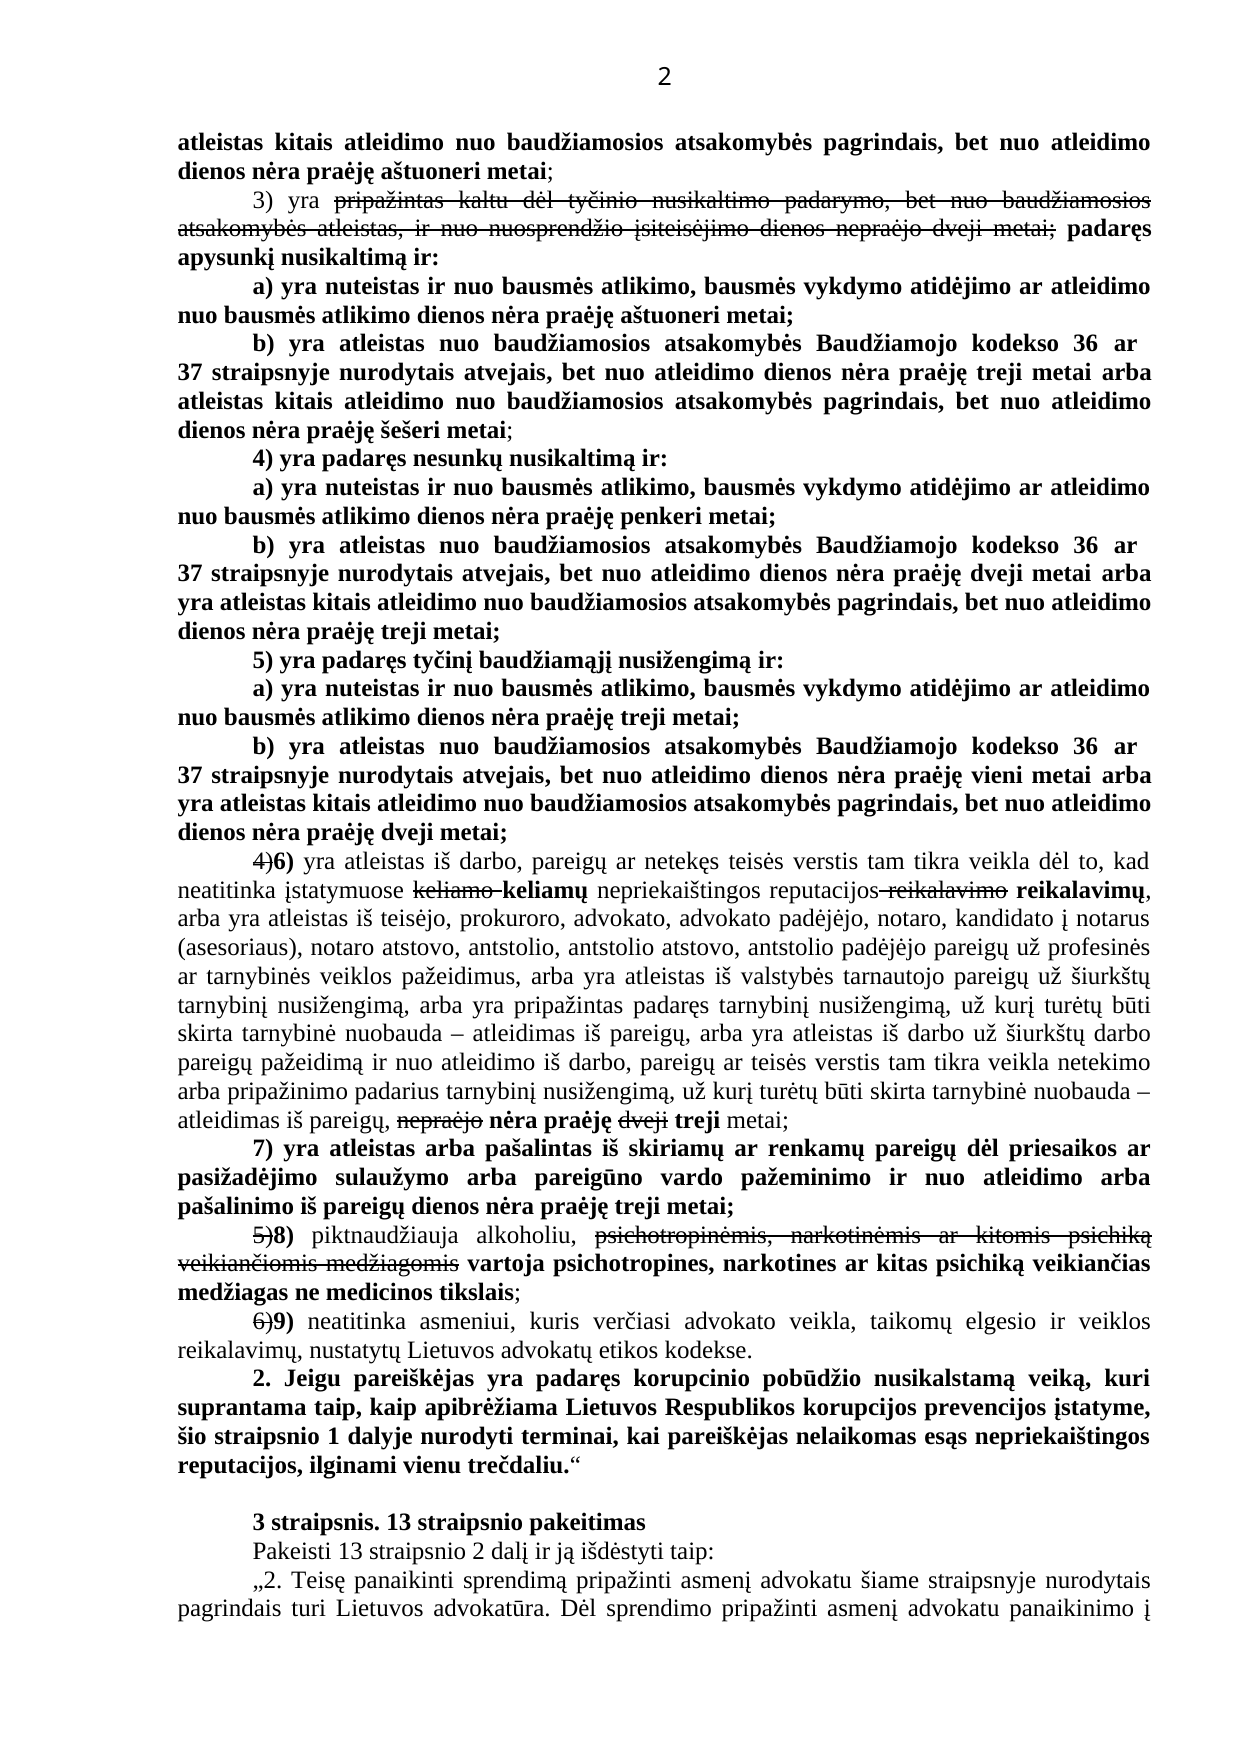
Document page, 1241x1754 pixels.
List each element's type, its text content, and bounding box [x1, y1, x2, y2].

text b) yra atleistas nuo baudžiamosios atsakomybės Baudžiamojo kodekso 36 ar 37 straipsnyje nurodytais atvejais, bet nuo atleidimo dienos nėra praėję dveji metai arba yra atleistas kitais atleidimo nuo baudžiamosios atsakomybės pagrindais, bet nuo atleidimo dienos nėra praėję treji metai; [177, 530, 1152, 645]
text Pakeisti 13 straipsnio 2 dalį ir ją išdėstyti taip: [177, 1536, 1152, 1565]
text b) yra atleistas nuo baudžiamosios atsakomybės Baudžiamojo kodekso 36 ar 37 straipsnyje nurodytais atvejais, bet nuo atleidimo dienos nėra praėję vieni metai arba yra atleistas kitais atleidimo nuo baudžiamosios atsakomybės pagrindais, bet nuo atleidimo dienos nėra praėję dveji metai; [177, 731, 1152, 846]
text 5) yra padaręs tyčinį baudžiamąjį nusižengimą ir: [177, 645, 1152, 673]
text a) yra nuteistas ir nuo bausmės atlikimo, bausmės vykdymo atidėjimo ar atleidimo nuo bausmės atlikimo dienos nėra praėję penkeri metai; [177, 472, 1152, 530]
text 7) yra atleistas arba pašalintas iš skiriamų ar renkamų pareigų dėl priesaikos ar pasižadėjimo sulaužymo arba pareigūno vardo pažeminimo ir nuo atleidimo arba pašalinimo iš pareigų dienos nėra praėję treji metai; [177, 1133, 1152, 1220]
text 4)6) yra atleistas iš darbo, pareigų ar netekęs teisės verstis tam tikra veikla dėl to, kad neatitinka įstatymuose keliamo keliamų nepriekaištingos reputacijos reikalavimo reikalavimų, arba yra atleistas iš teisėjo, prokuroro, advokato, advokato padėjėjo, notaro, kandidato į notarus (asesoriaus), notaro atstovo, antstolio, antstolio atstovo, antstolio padėjėjo pareigų už profesinės ar tarnybinės veiklos pažeidimus, arba yra atleistas iš valstybės tarnautojo pareigų už šiurkštų tarnybinį nusižengimą, arba yra pripažintas padaręs tarnybinį nusižengimą, už kurį turėtų būti skirta tarnybinė nuobauda – atleidimas iš pareigų, arba yra atleistas iš darbo už šiurkštų darbo pareigų pažeidimą ir nuo atleidimo iš darbo, pareigų ar teisės verstis tam tikra veikla netekimo arba pripažinimo padarius tarnybinį nusižengimą, už kurį turėtų būti skirta tarnybinė nuobauda – atleidimas iš pareigų, nepraėjo nėra praėję dveji treji metai; [177, 846, 1152, 1133]
text 2. Jeigu pareiškėjas yra padaręs korupcinio pobūdžio nusikalstamą veiką, kuri suprantama taip, kaip apibrėžiama Lietuvos Respublikos korupcijos prevencijos įstatyme, šio straipsnio 1 dalyje nurodyti terminai, kai pareiškėjas nelaikomas esąs nepriekaištingos reputacijos, ilginami vienu trečdaliu.“ [177, 1363, 1152, 1478]
text 4) yra padaręs nesunkų nusikaltimą ir: [177, 443, 1152, 472]
text b) yra atleistas nuo baudžiamosios atsakomybės Baudžiamojo kodekso 36 ar 37 straipsnyje nurodytais atvejais, bet nuo atleidimo dienos nėra praėję treji metai arba atleistas kitais atleidimo nuo baudžiamosios atsakomybės pagrindais, bet nuo atleidimo dienos nėra praėję šešeri metai; [177, 328, 1152, 443]
text 3 straipsnis. 13 straipsnio pakeitimas [177, 1507, 1152, 1536]
text „2. Teisę panaikinti sprendimą pripažinti asmenį advokatu šiame straipsnyje nurodytais pagrindais turi Lietuvos advokatūra. Dėl sprendimo pripažinti asmenį advokatu panaikinimo į [177, 1565, 1152, 1622]
text atleistas kitais atleidimo nuo baudžiamosios atsakomybės pagrindais, bet nuo atleidimo dienos nėra praėję aštuoneri metai; [177, 127, 1152, 185]
text a) yra nuteistas ir nuo bausmės atlikimo, bausmės vykdymo atidėjimo ar atleidimo nuo bausmės atlikimo dienos nėra praėję treji metai; [177, 673, 1152, 731]
text 5)8) piktnaudžiauja alkoholiu, psichotropinėmis, narkotinėmis ar kitomis psichiką veikiančiomis medžiagomis vartoja psichotropines, narkotines ar kitas psichiką veikiančias medžiagas ne medicinos tikslais; [177, 1220, 1152, 1306]
text 3) yra pripažintas kaltu dėl tyčinio nusikaltimo padarymo, bet nuo baudžiamosios atsakomybės atleistas, ir nuo nuosprendžio įsiteisėjimo dienos nepraėjo dveji metai; padaręs apysunkį nusikaltimą ir: [177, 185, 1152, 271]
text a) yra nuteistas ir nuo bausmės atlikimo, bausmės vykdymo atidėjimo ar atleidimo nuo bausmės atlikimo dienos nėra praėję aštuoneri metai; [177, 271, 1152, 328]
text 6)9) neatitinka asmeniui, kuris verčiasi advokato veikla, taikomų elgesio ir veiklos reikalavimų, nustatytų Lietuvos advokatų etikos kodekse. [177, 1306, 1152, 1363]
